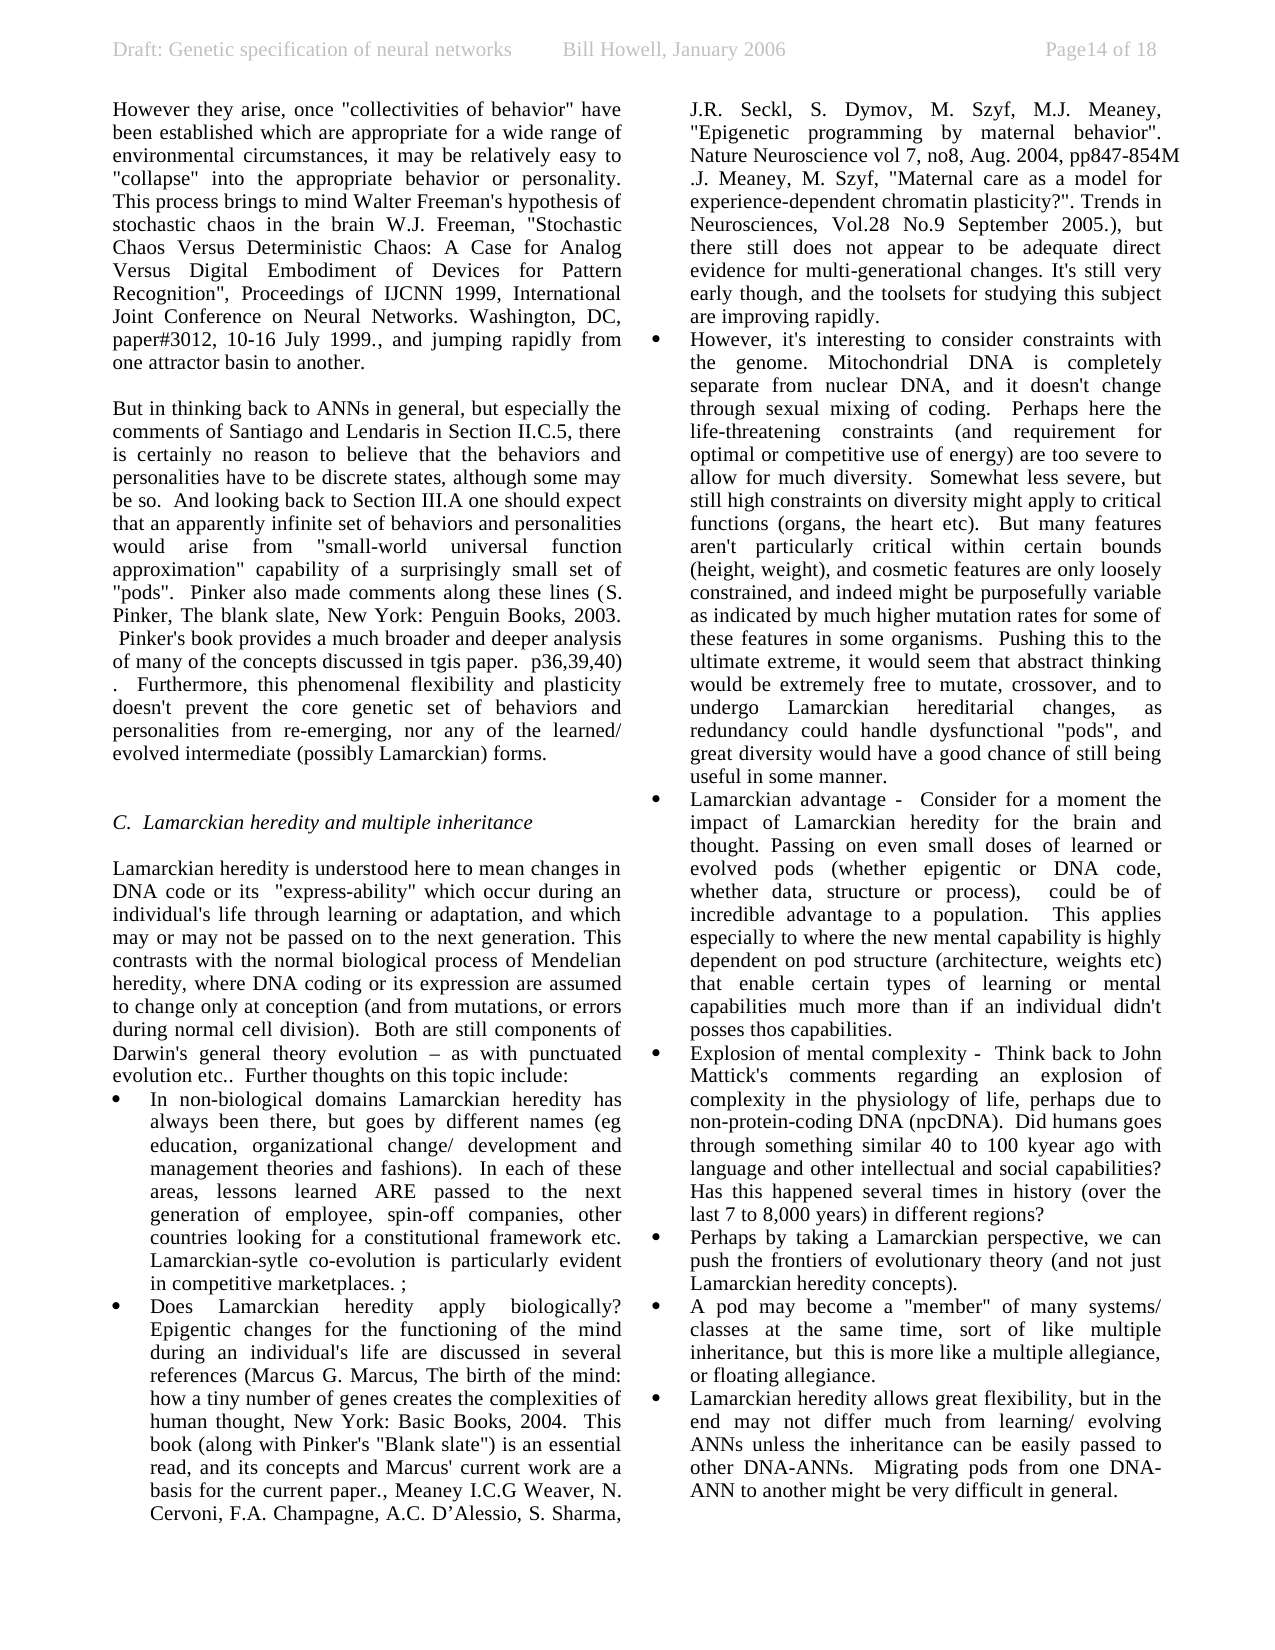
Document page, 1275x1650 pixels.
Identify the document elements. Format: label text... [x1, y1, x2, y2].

text Lamarckian heredity is understood here to mean changes in DNA code or its "express-ability" which occur during an individual's life through learning or adaptation, and which may or may not be passed on to the next generation. This contrasts with the normal biological process of Mendelian heredity, where DNA coding or its expression are assumed to change only at conception (and from mutations, or errors during normal cell division). Both are still components of Darwin's general theory evolution – as with punctuated evolution etc.. Further thoughts on this topic include: [112, 857, 622, 1087]
list Does Lamarckian heredity apply biologically? Epigentic changes for the functioning of the mind during an individual's life are discussed in several references (Marcus G. Marcus, The birth of the mind: how a tiny number of genes creates the complexities of human thought, New York: Basic Books, 2004. This book (along with Pinker's "Blank slate") is an essential read, and its concepts and Marcus' current work are a basis for the current paper., Meaney I.C.G Weaver, N. Cervoni, F.A. Champagne, A.C. D’Alessio, S. Sharma, J.R. Seckl, S. Dymov, M. Szyf, M.J. Meaney, "Epigenetic programming by maternal behavior". Nature Neuroscience vol 7, no8, Aug. 2004, pp847-854M.J. Meaney, M. Szyf, "Maternal care as a model for experience-dependent chromatin plasticity?". Trends in Neurosciences, Vol.28 No.9 September 2005.), but there still does not appear to be adequate direct evidence for multi-generational changes. It's still very early though, and the toolsets for studying this subject are improving rapidly. [112, 1294, 622, 1525]
list Lamarckian heredity allows great flexibility, but in the end may not differ much from learning/ evolving ANNs unless the inheritance can be easily passed to other DNA-ANNs. Migrating pods from one DNA-ANN to another might be very difficult in general. [652, 1387, 1162, 1502]
list Does Lamarckian heredity apply biologically? Epigentic changes for the functioning of the mind during an individual's life are discussed in several references (Marcus G. Marcus, The birth of the mind: how a tiny number of genes creates the complexities of human thought, New York: Basic Books, 2004. This book (along with Pinker's "Blank slate") is an essential read, and its concepts and Marcus' current work are a basis for the current paper., Meaney I.C.G Weaver, N. Cervoni, F.A. Champagne, A.C. D’Alessio, S. Sharma, J.R. Seckl, S. Dymov, M. Szyf, M.J. Meaney, "Epigenetic programming by maternal behavior". Nature Neuroscience vol 7, no8, Aug. 2004, pp847-854M.J. Meaney, M. Szyf, "Maternal care as a model for experience-dependent chromatin plasticity?". Trends in Neurosciences, Vol.28 No.9 September 2005.), but there still does not appear to be adequate direct evidence for multi-generational changes. It's still very early though, and the toolsets for studying this subject are improving rapidly. [652, 97, 1162, 328]
text However they arise, once "collectivities of behavior" have been established which are appropriate for a wide range of environmental circumstances, it may be relatively easy to "collapse" into the appropriate behavior or personality. This process brings to mind Walter Freeman's hypothesis of stochastic chaos in the brain W.J. Freeman, "Stochastic Chaos Versus Deterministic Chaos: A Case for Analog Versus Digital Embodiment of Devices for Pattern Recognition", Proceedings of IJCNN 1999, International Joint Conference on Neural Networks. Washington, DC, paper#3012, 10-16 July 1999., and jumping rapidly from one attractor basin to another. [112, 97, 622, 374]
list However, it's interesting to consider constraints with the genome. Mitochondrial DNA is completely separate from nuclear DNA, and it doesn't change through sexual mixing of coding. Perhaps here the life-threatening constraints (and requirement for optimal or competitive use of energy) are too severe to allow for much diversity. Somewhat less severe, but still high constraints on diversity might apply to critical functions (organs, the heart etc). But many features aren't particularly critical within certain bounds (height, weight), and cosmetic features are only loosely constrained, and indeed might be purposefully variable as indicated by much higher mutation rates for some of these features in some organisms. Pushing this to the ultimate extreme, it would seem that abstract thinking would be extremely free to mutate, crossover, and to undergo Lamarckian hereditarial changes, as redundancy could handle dysfunctional "pods", and great diversity would have a good chance of still being useful in some manner. [652, 328, 1162, 788]
list A pod may become a "member" of many systems/ classes at the same time, sort of like multiple inheritance, but this is more like a multiple allegiance, or floating allegiance. [652, 1294, 1162, 1387]
text But in thinking back to ANNs in general, but especially the comments of Santiago and Lendaris in Section II.C.5, there is certainly no reason to believe that the behaviors and personalities have to be discrete states, although some may be so. And looking back to Section III.A one should expect that an apparently infinite set of behaviors and personalities would arise from "small-world universal function approximation" capability of a surprisingly small set of "pods". Pinker also made comments along these lines (S. Pinker, The blank slate, New York: Penguin Books, 2003. Pinker's book provides a much broader and deeper analysis of many of the concepts discussed in tgis paper. p36,39,40). Furthermore, this phenomenal flexibility and plasticity doesn't prevent the core genetic set of behaviors and personalities from re-emerging, nor any of the learned/ evolved intermediate (possibly Lamarckian) forms. [112, 397, 622, 765]
list In non-biological domains Lamarckian heredity has always been there, but goes by different names (eg education, organizational change/ development and management theories and fashions). In each of these areas, lessons learned ARE passed to the next generation of employee, spin-off companies, other countries looking for a constitutional framework etc. Lamarckian-sytle co-evolution is particularly evident in competitive marketplaces. ; [112, 1087, 622, 1294]
list Perhaps by taking a Lamarckian perspective, we can push the frontiers of evolutionary theory (and not just Lamarckian heredity concepts). [652, 1226, 1162, 1294]
list Lamarckian advantage - Consider for a moment the impact of Lamarckian heredity for the brain and thought. Passing on even small doses of learned or evolved pods (whether epigentic or DNA code, whether data, structure or process), could be of incredible advantage to a population. This applies especially to where the new mental capability is highly dependent on pod structure (architecture, weights etc) that enable certain types of learning or mental capabilities much more than if an individual didn't posses thos capabilities. [652, 788, 1162, 1041]
list Explosion of mental complexity - Think back to John Mattick's comments regarding an explosion of complexity in the physiology of life, perhaps due to non-protein-coding DNA (npcDNA). Did humans goes through something similar 40 to 100 kyear ago with language and other intellectual and social capabilities? Has this happened several times in history (over the last 7 to 8,000 years) in different regions? [652, 1041, 1162, 1226]
text C. Lamarckian heredity and multiple inheritance [112, 811, 622, 834]
